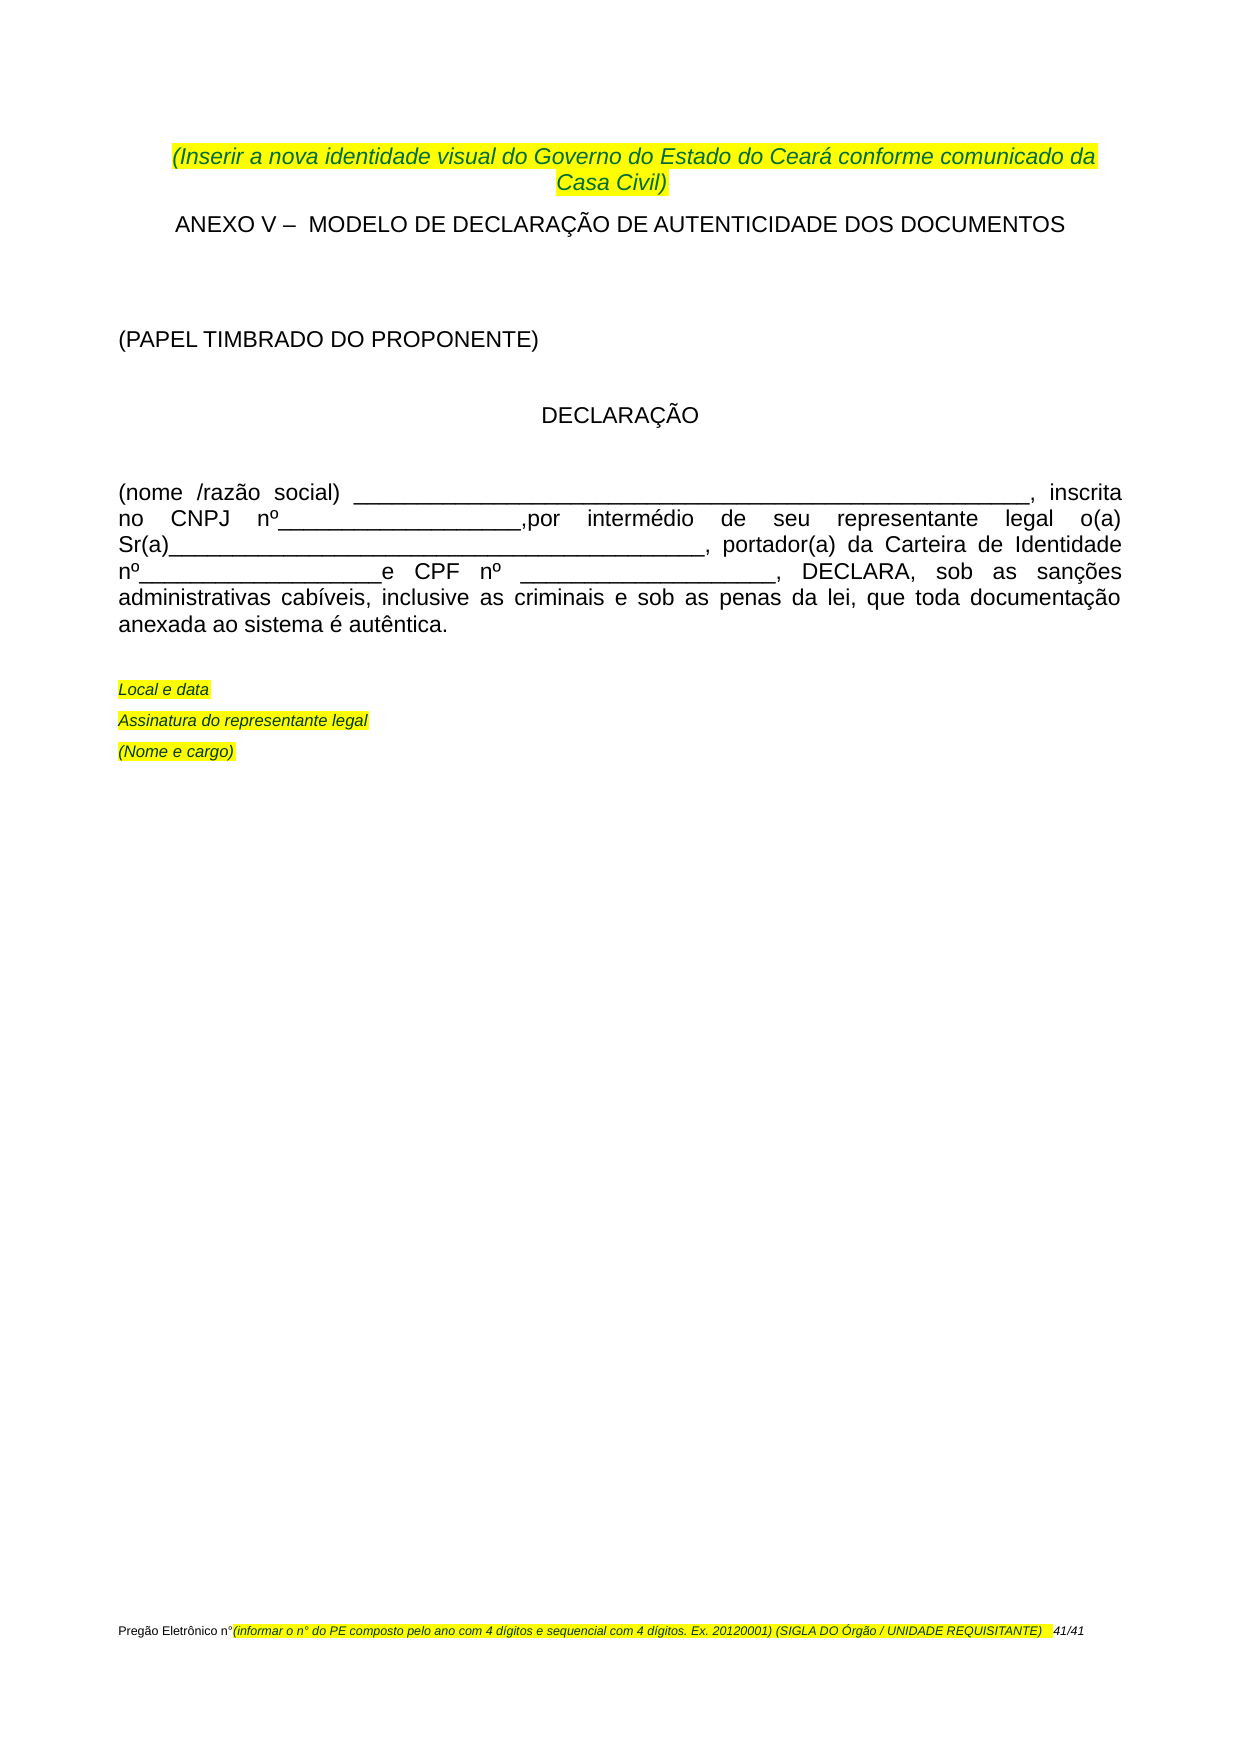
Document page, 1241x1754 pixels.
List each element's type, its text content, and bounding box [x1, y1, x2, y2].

text (nome /razão social) _____________________________________________________, inscrita no CNPJ nº___________________,por intermédio de seu representante legal o(a) Sr(a)__________________________________________, portador(a) da Carteira de Identidade nº___________________e CPF nº ____________________, DECLARA, sob as sanções administrativas cabíveis, inclusive as criminais e sob as penas da lei, que toda documentação anexada ao sistema é autêntica. [118, 479, 1122, 637]
text ANEXO V – MODELO DE DECLARAÇÃO DE AUTENTICIDADE DOS DOCUMENTOS [118, 211, 1122, 237]
text (PAPEL TIMBRADO DO PROPONENTE) [118, 326, 1122, 352]
text Local e data [118, 680, 1122, 699]
text (Nome e cargo) [118, 742, 1122, 761]
text DECLARAÇÃO [118, 402, 1122, 429]
text Assinatura do representante legal [118, 711, 1122, 730]
